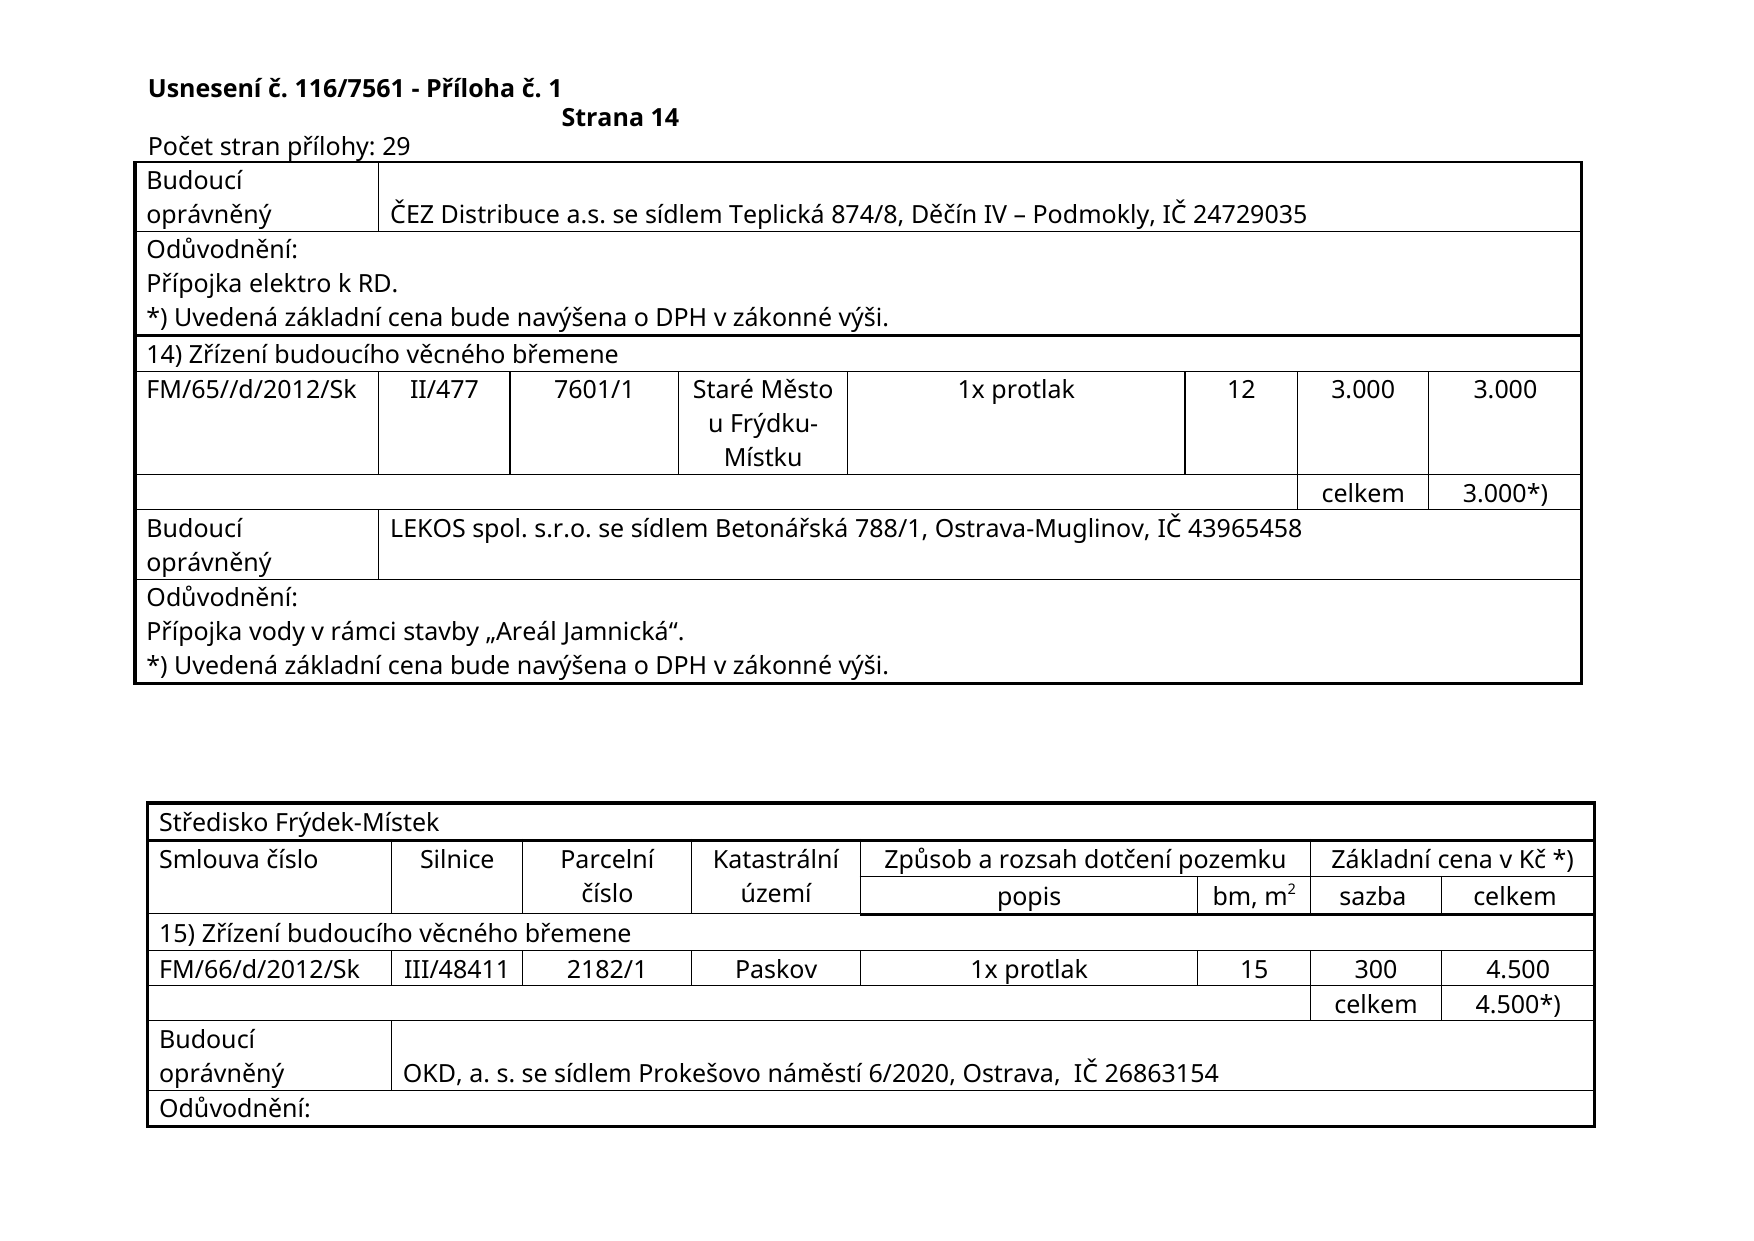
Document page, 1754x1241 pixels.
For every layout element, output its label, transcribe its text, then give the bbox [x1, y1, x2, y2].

table_cell 14) Zřízení budoucího věcného břemene [137, 337, 1580, 371]
table_cell [137, 475, 1297, 509]
table_cell Způsob a rozsah dotčení pozemku [861, 842, 1310, 876]
table_cell II/477 [379, 372, 509, 474]
table_cell FM/65//d/2012/Sk [137, 372, 378, 474]
table_cell 3.000 [1429, 372, 1580, 474]
table_cell Budoucí oprávněný [137, 163, 378, 231]
table_cell III/48411 [392, 951, 522, 985]
table_cell 4.500*) [1442, 986, 1593, 1020]
table_cell popis [861, 877, 1197, 913]
table_cell 2182/1 [523, 951, 691, 985]
table_cell celkem [1298, 475, 1428, 509]
table_cell sazba [1311, 877, 1441, 913]
table_cell Smlouva číslo [149, 842, 391, 913]
table_cell 1x protlak [848, 372, 1184, 474]
table_cell bm, m2 [1198, 877, 1310, 913]
table_cell Budoucí oprávněný [137, 510, 378, 578]
table_cell Katastrální území [692, 842, 860, 913]
table_cell [149, 986, 1310, 1020]
table_cell 4.500 [1442, 951, 1593, 985]
table_cell ČEZ Distribuce a.s. se sídlem Teplická 874/8, Děčín IV – Podmokly, IČ 24729035 [379, 163, 1580, 231]
table_cell Paskov [692, 951, 860, 985]
table_cell Odůvodnění: Přípojka elektro k RD. *) Uvedená základní cena bude navýšena o DPH v zákonné výši. [137, 232, 1580, 334]
table_cell 1x protlak [861, 951, 1197, 985]
table_cell 300 [1311, 951, 1441, 985]
table_cell Odůvodnění: Přípojka vody v rámci stavby „Areál Jamnická“. *) Uvedená základní cena bude navýšena o DPH v zákonné výši. [137, 580, 1580, 682]
table_cell LEKOS spol. s.r.o. se sídlem Betonářská 788/1, Ostrava-Muglinov, IČ 43965458 [379, 510, 1580, 578]
table_cell 3.000 [1298, 372, 1428, 474]
table_cell celkem [1311, 986, 1441, 1020]
table_cell 12 [1186, 372, 1297, 474]
table_cell Budoucí oprávněný [149, 1021, 391, 1089]
table_cell Parcelní číslo [523, 842, 691, 913]
table_cell Základní cena v Kč *) [1311, 842, 1593, 876]
table_cell 3.000*) [1429, 475, 1580, 509]
table_cell 15 [1198, 951, 1310, 985]
table_header Středisko Frýdek-Místek [149, 805, 1593, 839]
table_cell 7601/1 [511, 372, 678, 474]
table_cell OKD, a. s. se sídlem Prokešovo náměstí 6/2020, Ostrava, IČ 26863154 [392, 1021, 1593, 1089]
table_cell 15) Zřízení budoucího věcného břemene [149, 914, 1593, 950]
table_cell FM/66/d/2012/Sk [149, 951, 391, 985]
table_cell Staré Město u Frýdku-Místku [679, 372, 847, 474]
table_cell Silnice [392, 842, 522, 913]
table_cell Odůvodnění: [149, 1091, 1593, 1125]
table_cell celkem [1442, 877, 1593, 913]
